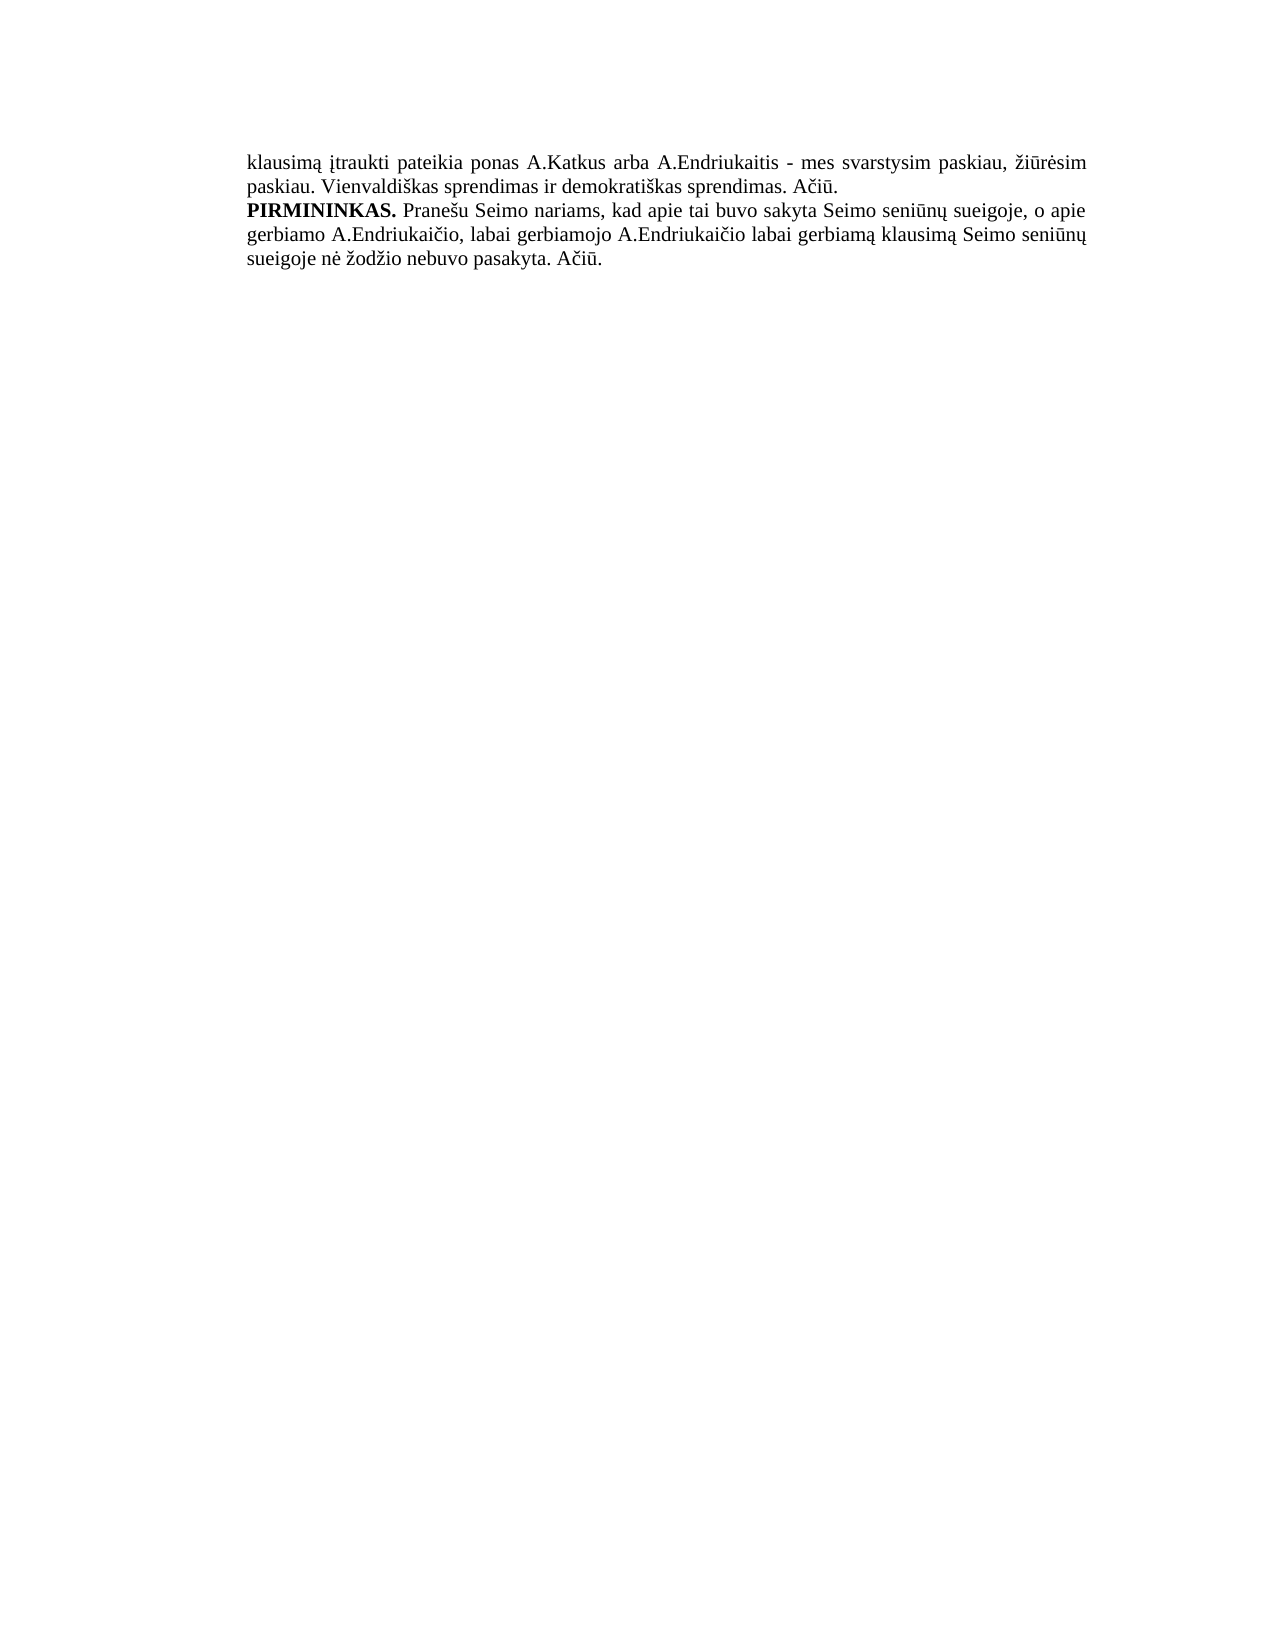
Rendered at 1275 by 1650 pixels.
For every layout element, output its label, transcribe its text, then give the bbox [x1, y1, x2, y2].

text klausimą įtraukti pateikia ponas A.Katkus arba A.Endriukaitis - mes svarstysim paskiau, žiūrėsim paskiau. Vienvaldiškas sprendimas ir demokratiškas sprendimas. Ačiū. [247, 150, 1087, 198]
text PIRMININKAS. Pranešu Seimo nariams, kad apie tai buvo sakyta Seimo seniūnų sueigoje, o apie gerbiamo A.Endriukaičio, labai gerbiamojo A.Endriukaičio labai gerbiamą klausimą Seimo seniūnų sueigoje nė žodžio nebuvo pasakyta. Ačiū. [247, 198, 1087, 270]
